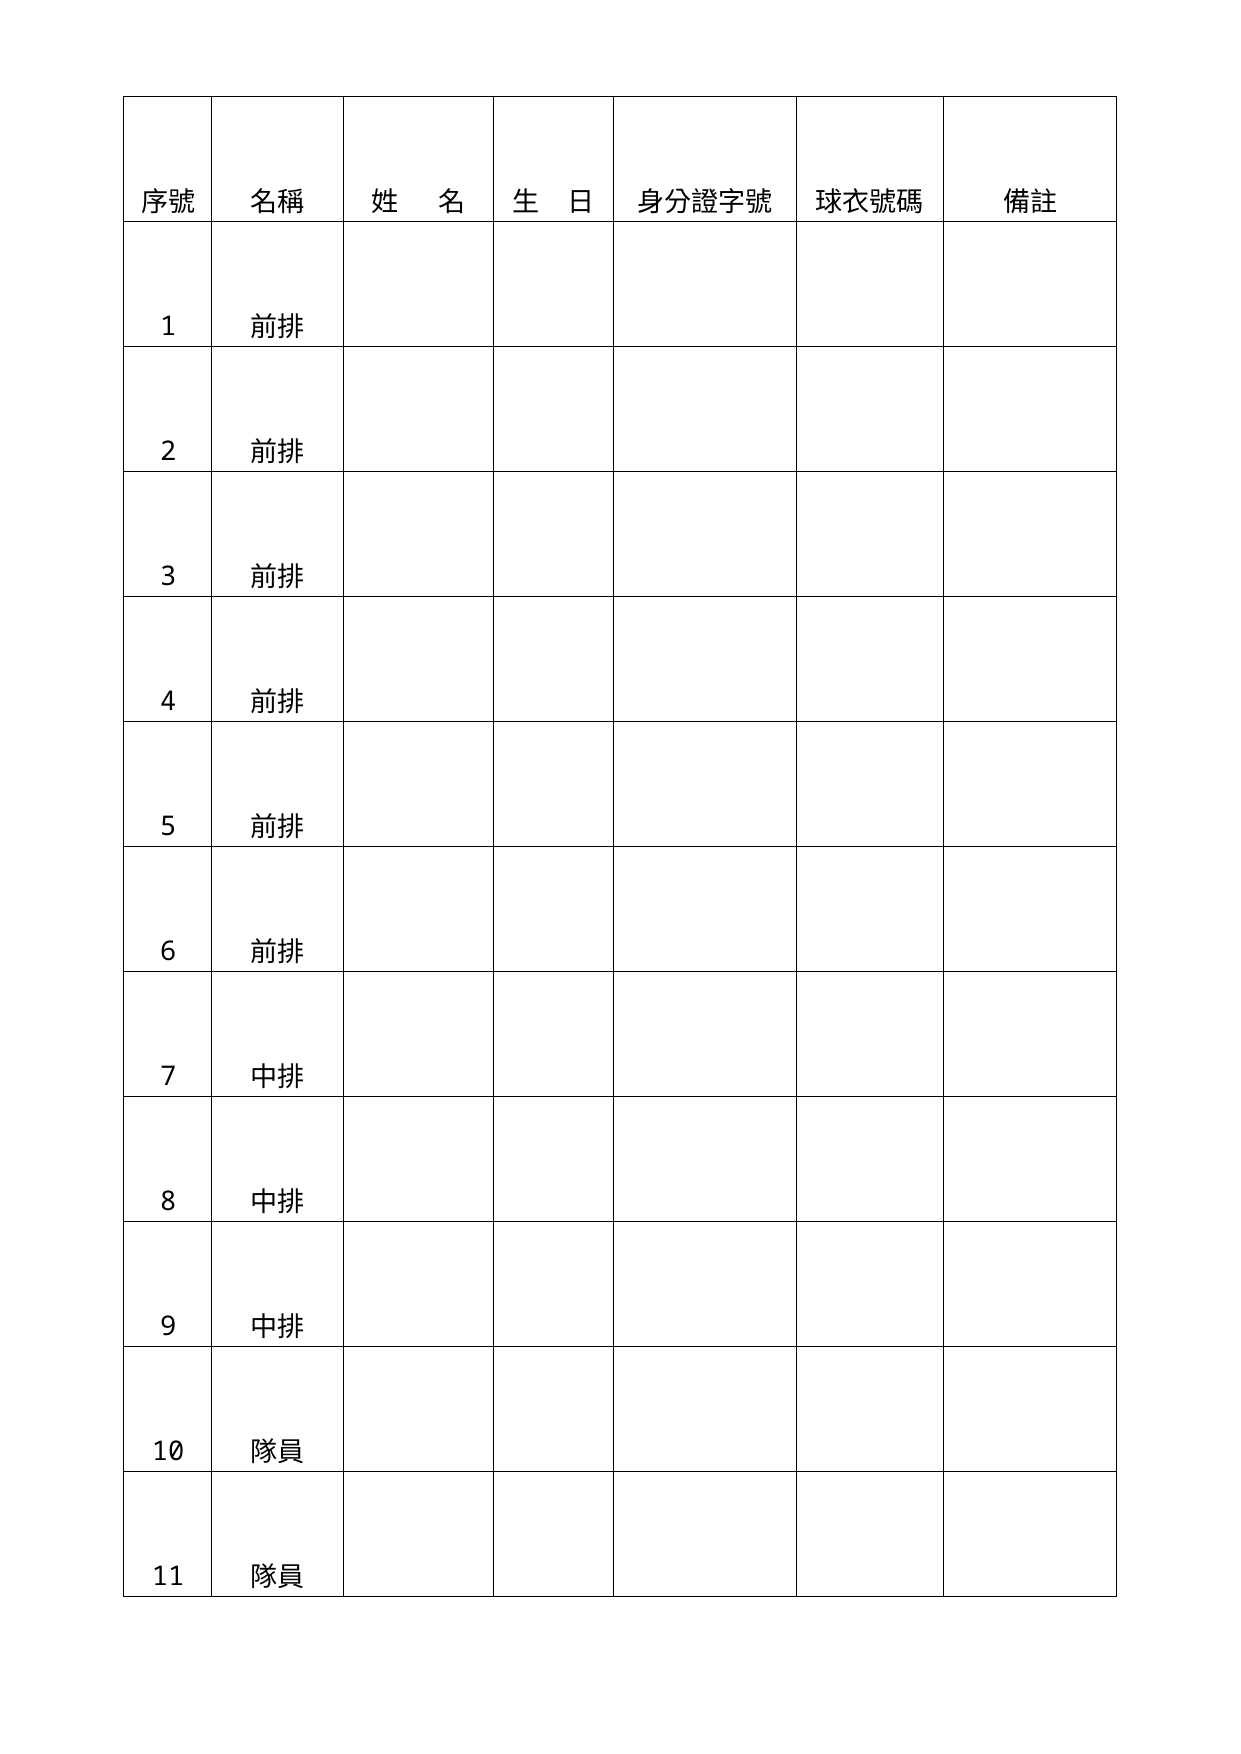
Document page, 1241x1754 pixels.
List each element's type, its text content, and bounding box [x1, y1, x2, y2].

table_cell [344, 472, 493, 596]
table_cell [944, 972, 1116, 1096]
table_cell [614, 1222, 796, 1346]
table_cell [344, 1472, 493, 1596]
table_cell [797, 722, 943, 846]
table_header 球衣號碼 [797, 97, 943, 221]
table_cell [614, 1472, 796, 1596]
table_cell [797, 597, 943, 721]
table_cell [944, 472, 1116, 596]
table_cell [797, 1222, 943, 1346]
table_cell 10 [124, 1347, 211, 1471]
table_cell 前排 [212, 847, 343, 971]
table_cell 4 [124, 597, 211, 721]
table_cell [344, 597, 493, 721]
table_cell [614, 597, 796, 721]
table_cell [797, 1097, 943, 1221]
table_cell 6 [124, 847, 211, 971]
table_cell [944, 222, 1116, 346]
table_cell 7 [124, 972, 211, 1096]
table_cell 5 [124, 722, 211, 846]
table_cell [797, 347, 943, 471]
table_cell [614, 847, 796, 971]
table_cell [494, 597, 613, 721]
table_cell [344, 1347, 493, 1471]
table_cell [614, 1347, 796, 1471]
table_cell [797, 972, 943, 1096]
table_header 備註 [944, 97, 1116, 221]
table_cell [944, 722, 1116, 846]
table_cell [797, 1347, 943, 1471]
table_cell [614, 347, 796, 471]
table_cell [344, 1222, 493, 1346]
table_cell [944, 1347, 1116, 1471]
table_cell [494, 1472, 613, 1596]
table_header 序號 [124, 97, 211, 221]
table_cell [944, 597, 1116, 721]
table_cell 2 [124, 347, 211, 471]
table_cell [494, 222, 613, 346]
table_cell [494, 472, 613, 596]
table_cell [494, 972, 613, 1096]
table_cell 前排 [212, 597, 343, 721]
table_cell [494, 847, 613, 971]
table_cell [494, 722, 613, 846]
table_cell [494, 1347, 613, 1471]
table_cell [944, 347, 1116, 471]
table_cell [797, 1472, 943, 1596]
table_cell [614, 222, 796, 346]
table_cell 3 [124, 472, 211, 596]
table_cell 前排 [212, 472, 343, 596]
table_cell [344, 972, 493, 1096]
table_cell [344, 847, 493, 971]
table_cell 前排 [212, 347, 343, 471]
table_cell [944, 847, 1116, 971]
table_cell 前排 [212, 722, 343, 846]
table_cell [797, 222, 943, 346]
table_header 生 日 [494, 97, 613, 221]
table_cell [614, 972, 796, 1096]
table_cell [944, 1097, 1116, 1221]
table_cell [344, 1097, 493, 1221]
table_cell 中排 [212, 1222, 343, 1346]
table_cell [614, 1097, 796, 1221]
table_cell [344, 222, 493, 346]
table_cell [494, 1097, 613, 1221]
table_cell [494, 347, 613, 471]
table_cell 隊員 [212, 1472, 343, 1596]
table_cell [944, 1222, 1116, 1346]
table_cell [797, 472, 943, 596]
table_header 身分證字號 [614, 97, 796, 221]
table_cell 中排 [212, 972, 343, 1096]
table_cell [614, 722, 796, 846]
table_header 姓 名 [344, 97, 493, 221]
table_cell 9 [124, 1222, 211, 1346]
table_cell 11 [124, 1472, 211, 1596]
table_cell [944, 1472, 1116, 1596]
table_cell 1 [124, 222, 211, 346]
table_cell 8 [124, 1097, 211, 1221]
table_cell [344, 347, 493, 471]
table_cell [614, 472, 796, 596]
table_cell [344, 722, 493, 846]
table_cell 前排 [212, 222, 343, 346]
table_header 名稱 [212, 97, 343, 221]
table_cell 中排 [212, 1097, 343, 1221]
table_cell 隊員 [212, 1347, 343, 1471]
table_cell [494, 1222, 613, 1346]
table_cell [797, 847, 943, 971]
